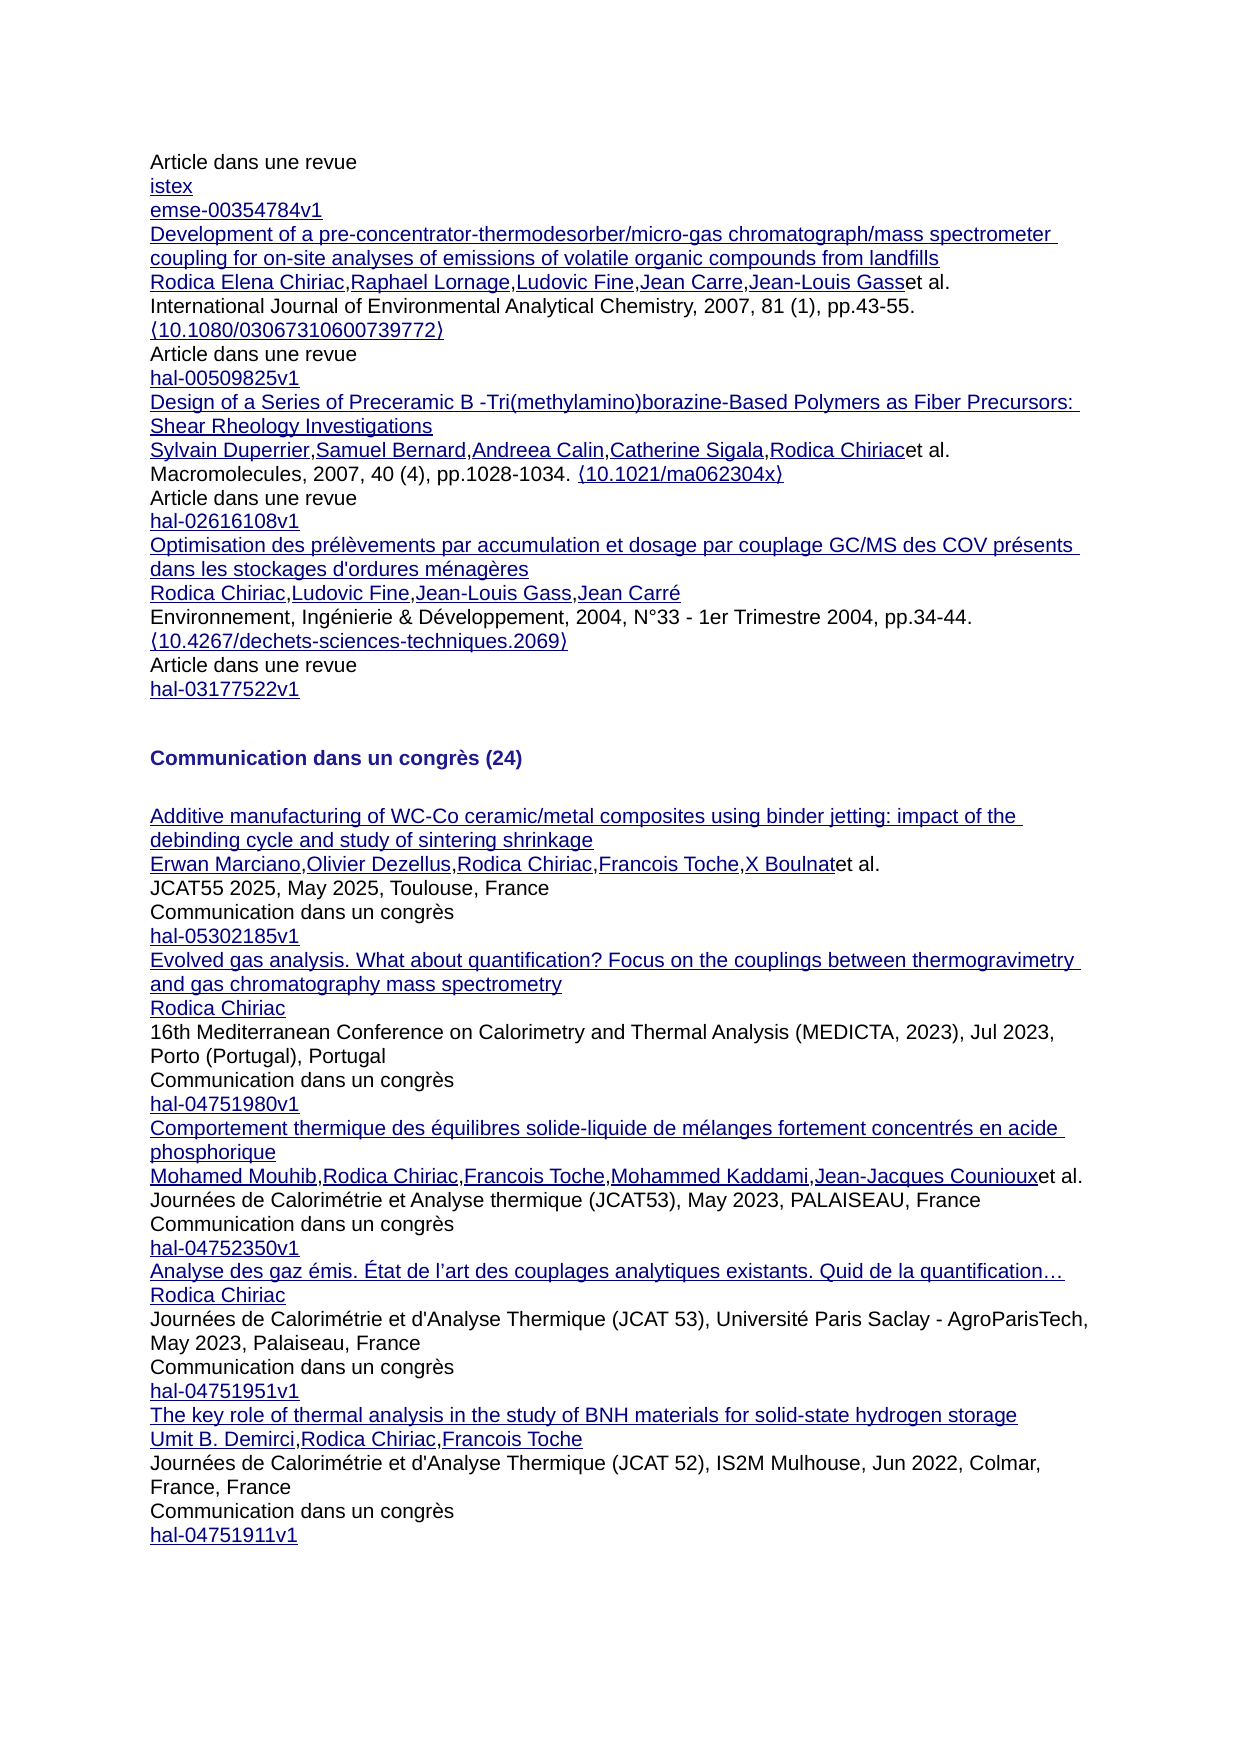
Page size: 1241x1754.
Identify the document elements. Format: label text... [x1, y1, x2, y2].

table_cell Optimisation des prélèvements par accumulation et dosage par couplage GC/MS des COV présents dans les stockages d'ordures ménagères Rodica Chiriac,Ludovic Fine,Jean-Louis Gass,Jean Carré Environnement, Ingénierie & Développement, 2004, N°33 - 1er Trimestre 2004, pp.34-44. ⟨10.4267/dechets-sciences-techniques.2069⟩ Article dans une revue hal-03177522v1 [150, 533, 1090, 701]
table_cell Development of a pre-concentrator-thermodesorber/micro-gas chromatograph/mass spectrometer coupling for on-site analyses of emissions of volatile organic compounds from landfills Rodica Elena Chiriac,Raphael Lornage,Ludovic Fine,Jean Carre,Jean-Louis Gasset al. International Journal of Environmental Analytical Chemistry, 2007, 81 (1), pp.43-55. ⟨10.1080/03067310600739772⟩ Article dans une revue hal-00509825v1 [150, 222, 1090, 389]
table_header Additive manufacturing of WC-Co ceramic/metal composites using binder jetting: impact of the debinding cycle and study of sintering shrinkage Erwan Marciano,Olivier Dezellus,Rodica Chiriac,Francois Toche,X Boulnatet al. JCAT55 2025, May 2025, Toulouse, France Communication dans un congrès hal-05302185v1 [150, 804, 1090, 948]
subtitle Communication dans un congrès (24) [150, 746, 1090, 770]
table_cell Comportement thermique des équilibres solide-liquide de mélanges fortement concentrés en acide phosphorique Mohamed Mouhib,Rodica Chiriac,Francois Toche,Mohammed Kaddami,Jean-Jacques Couniouxet al. Journées de Calorimétrie et Analyse thermique (JCAT53), May 2023, PALAISEAU, France Communication dans un congrès hal-04752350v1 [150, 1116, 1090, 1259]
table_cell Design of a Series of Preceramic B -Tri(methylamino)borazine-Based Polymers as Fiber Precursors: Shear Rheology Investigations Sylvain Duperrier,Samuel Bernard,Andreea Calin,Catherine Sigala,Rodica Chiriacet al. Macromolecules, 2007, 40 (4), pp.1028-1034. ⟨10.1021/ma062304x⟩ Article dans une revue hal-02616108v1 [150, 390, 1090, 533]
table_cell Article dans une revue istex emse-00354784v1 [150, 150, 1090, 222]
table_cell The key role of thermal analysis in the study of BNH materials for solid-state hydrogen storage Umit B. Demirci,Rodica Chiriac,Francois Toche Journées de Calorimétrie et d'Analyse Thermique (JCAT 52), IS2M Mulhouse, Jun 2022, Colmar, France, France Communication dans un congrès hal-04751911v1 [150, 1403, 1090, 1547]
table_cell Evolved gas analysis. What about quantification? Focus on the couplings between thermogravimetry and gas chromatography mass spectrometry Rodica Chiriac 16th Mediterranean Conference on Calorimetry and Thermal Analysis (MEDICTA, 2023), Jul 2023, Porto (Portugal), Portugal Communication dans un congrès hal-04751980v1 [150, 948, 1090, 1116]
table_cell Analyse des gaz émis. État de l’art des couplages analytiques existants. Quid de la quantification… Rodica Chiriac Journées de Calorimétrie et d'Analyse Thermique (JCAT 53), Université Paris Saclay - AgroParisTech, May 2023, Palaiseau, France Communication dans un congrès hal-04751951v1 [150, 1259, 1090, 1403]
